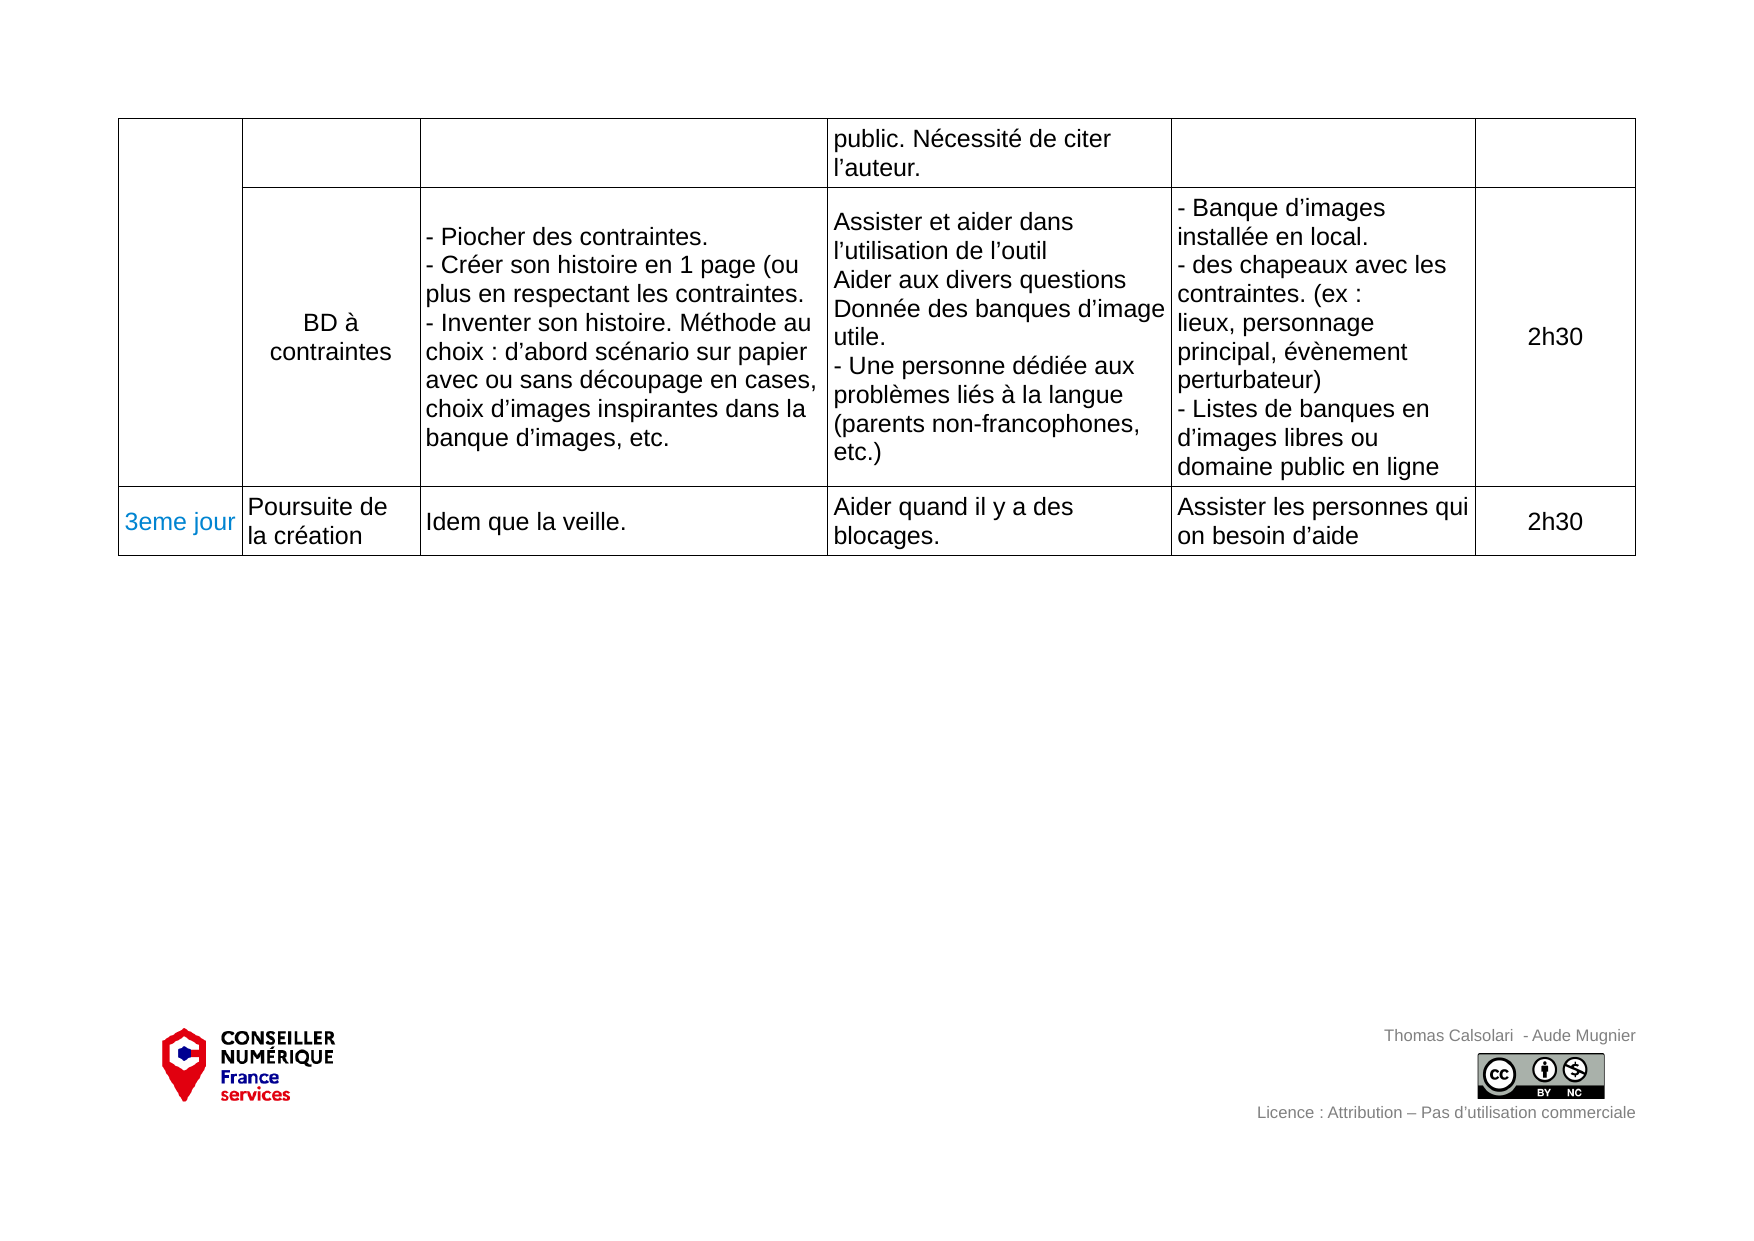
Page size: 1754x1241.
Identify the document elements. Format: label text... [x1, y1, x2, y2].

table_cell 3eme jour [119, 487, 242, 555]
table_cell BD à contraintes [243, 188, 420, 486]
table_cell 2h30 [1476, 487, 1635, 555]
table_cell Idem que la veille. [421, 487, 827, 555]
table_cell [421, 119, 827, 187]
picture [144, 1010, 352, 1118]
table_cell Assister les personnes qui on besoin d’aide [1172, 487, 1475, 555]
table_cell public. Nécessité de citer l’auteur. [828, 119, 1171, 187]
table_cell [1476, 119, 1635, 187]
table_cell Aider quand il y a des blocages. [828, 487, 1171, 555]
table_cell - Piocher des contraintes. - Créer son histoire en 1 page (ou plus en respectant les contraintes. - Inventer son histoire. Méthode au choix : d’abord scénario sur papier avec ou sans découpage en cases, choix d’images inspirantes dans la banque d’images, etc. [421, 188, 827, 486]
picture [1477, 1053, 1605, 1099]
table_cell - Banque d’images installée en local. - des chapeaux avec les contraintes. (ex : lieux, personnage principal, évènement perturbateur) - Listes de banques en d’images libres ou domaine public en ligne [1172, 188, 1475, 486]
table_cell 2h30 [1476, 188, 1635, 486]
table_cell [119, 119, 242, 486]
table_cell Assister et aider dans l’utilisation de l’outil Aider aux divers questions Donnée des banques d’image utile. - Une personne dédiée aux problèmes liés à la langue (parents non-francophones, etc.) [828, 188, 1171, 486]
table_cell [243, 119, 420, 187]
table_cell Poursuite de la création [243, 487, 420, 555]
table_cell [1172, 119, 1475, 187]
